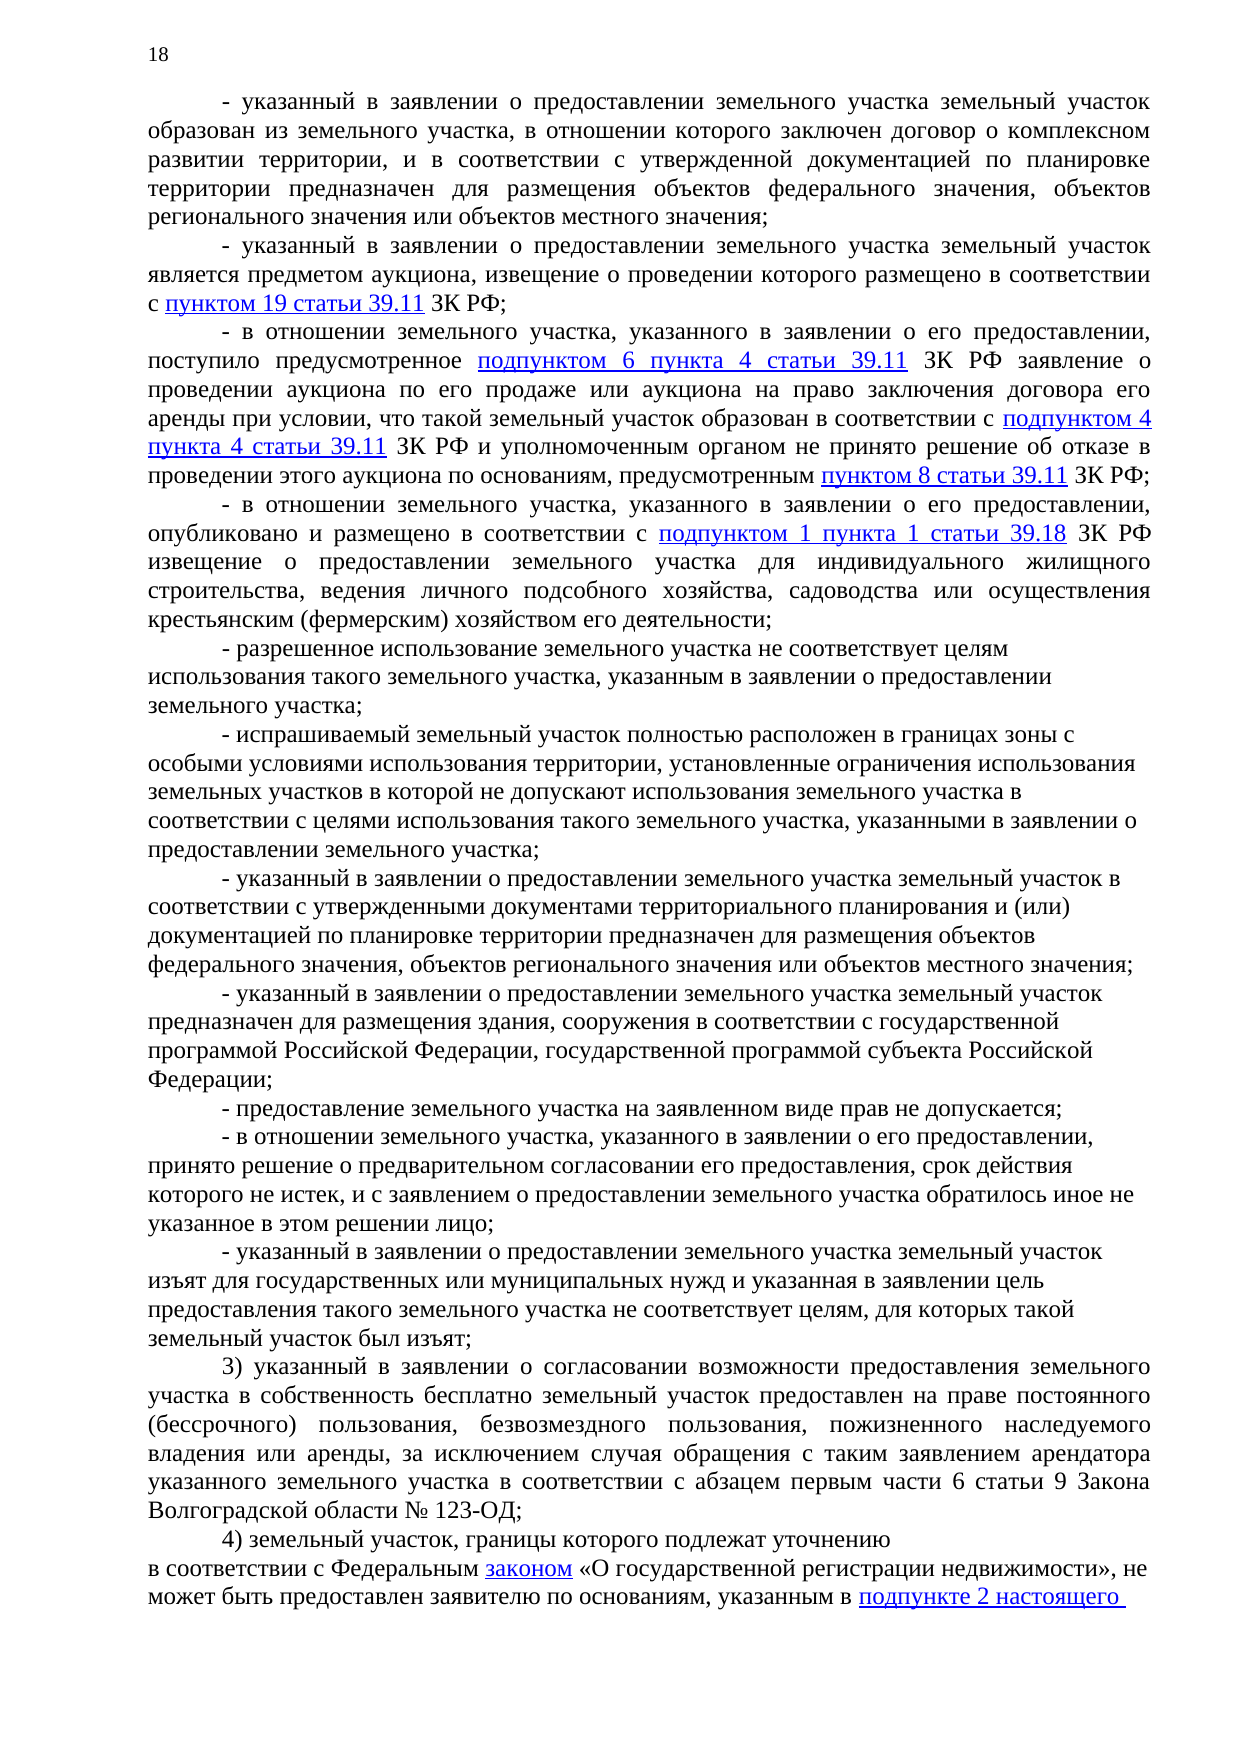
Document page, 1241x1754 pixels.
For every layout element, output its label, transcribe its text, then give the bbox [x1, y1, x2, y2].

text 3) указанный в заявлении о согласовании возможности предоставления земельного участка в собственность бесплатно земельный участок предоставлен на праве постоянного (бессрочного) пользования, безвозмездного пользования, пожизненного наследуемого владения или аренды, за исключением случая обращения с таким заявлением арендатора указанного земельного участка в соответствии с абзацем первым части 6 статьи 9 Закона Волгоградской области № 123-ОД; [148, 1351, 1152, 1524]
text - указанный в заявлении о предоставлении земельного участка земельный участок в соответствии с утвержденными документами территориального планирования и (или) документацией по планировке территории предназначен для размещения объектов федерального значения, объектов регионального значения или объектов местного значения; [148, 863, 1152, 978]
text - испрашиваемый земельный участок полностью расположен в границах зоны с особыми условиями использования территории, установленные ограничения использования земельных участков в которой не допускают использования земельного участка в соответствии с целями использования такого земельного участка, указанными в заявлении о предоставлении земельного участка; [148, 719, 1152, 863]
text - указанный в заявлении о предоставлении земельного участка земельный участок образован из земельного участка, в отношении которого заключен договор о комплексном развитии территории, и в соответствии с утвержденной документацией по планировке территории предназначен для размещения объектов федерального значения, объектов регионального значения или объектов местного значения; [148, 86, 1152, 230]
text - в отношении земельного участка, указанного в заявлении о его предоставлении, опубликовано и размещено в соответствии с подпунктом 1 пункта 1 статьи 39.18 ЗК РФ извещение о предоставлении земельного участка для индивидуального жилищного строительства, ведения личного подсобного хозяйства, садоводства или осуществления крестьянским (фермерским) хозяйством его деятельности; [148, 489, 1152, 633]
text - указанный в заявлении о предоставлении земельного участка земельный участок является предметом аукциона, извещение о проведении которого размещено в соответствии с пунктом 19 статьи 39.11 ЗК РФ; [148, 230, 1152, 316]
text 4) земельный участок, границы которого подлежат уточнению в соответствии с Федеральным законом «О государственной регистрации недвижимости», не может быть предоставлен заявителю по основаниям, указанным в подпункте 2 настоящего [148, 1524, 1152, 1610]
text - указанный в заявлении о предоставлении земельного участка земельный участок предназначен для размещения здания, сооружения в соответствии с государственной программой Российской Федерации, государственной программой субъекта Российской Федерации; [148, 978, 1152, 1093]
text - предоставление земельного участка на заявленном виде прав не допускается; [148, 1093, 1152, 1121]
text - указанный в заявлении о предоставлении земельного участка земельный участок изъят для государственных или муниципальных нужд и указанная в заявлении цель предоставления такого земельного участка не соответствует целям, для которых такой земельный участок был изъят; [148, 1236, 1152, 1351]
text - в отношении земельного участка, указанного в заявлении о его предоставлении, поступило предусмотренное подпунктом 6 пункта 4 статьи 39.11 ЗК РФ заявление о проведении аукциона по его продаже или аукциона на право заключения договора его аренды при условии, что такой земельный участок образован в соответствии с подпунктом 4 пункта 4 статьи 39.11 ЗК РФ и уполномоченным органом не принято решение об отказе в проведении этого аукциона по основаниям, предусмотренным пунктом 8 статьи 39.11 ЗК РФ; [148, 316, 1152, 489]
text - в отношении земельного участка, указанного в заявлении о его предоставлении, принято решение о предварительном согласовании его предоставления, срок действия которого не истек, и с заявлением о предоставлении земельного участка обратилось иное не указанное в этом решении лицо; [148, 1121, 1152, 1236]
text - разрешенное использование земельного участка не соответствует целям использования такого земельного участка, указанным в заявлении о предоставлении земельного участка; [148, 633, 1152, 719]
